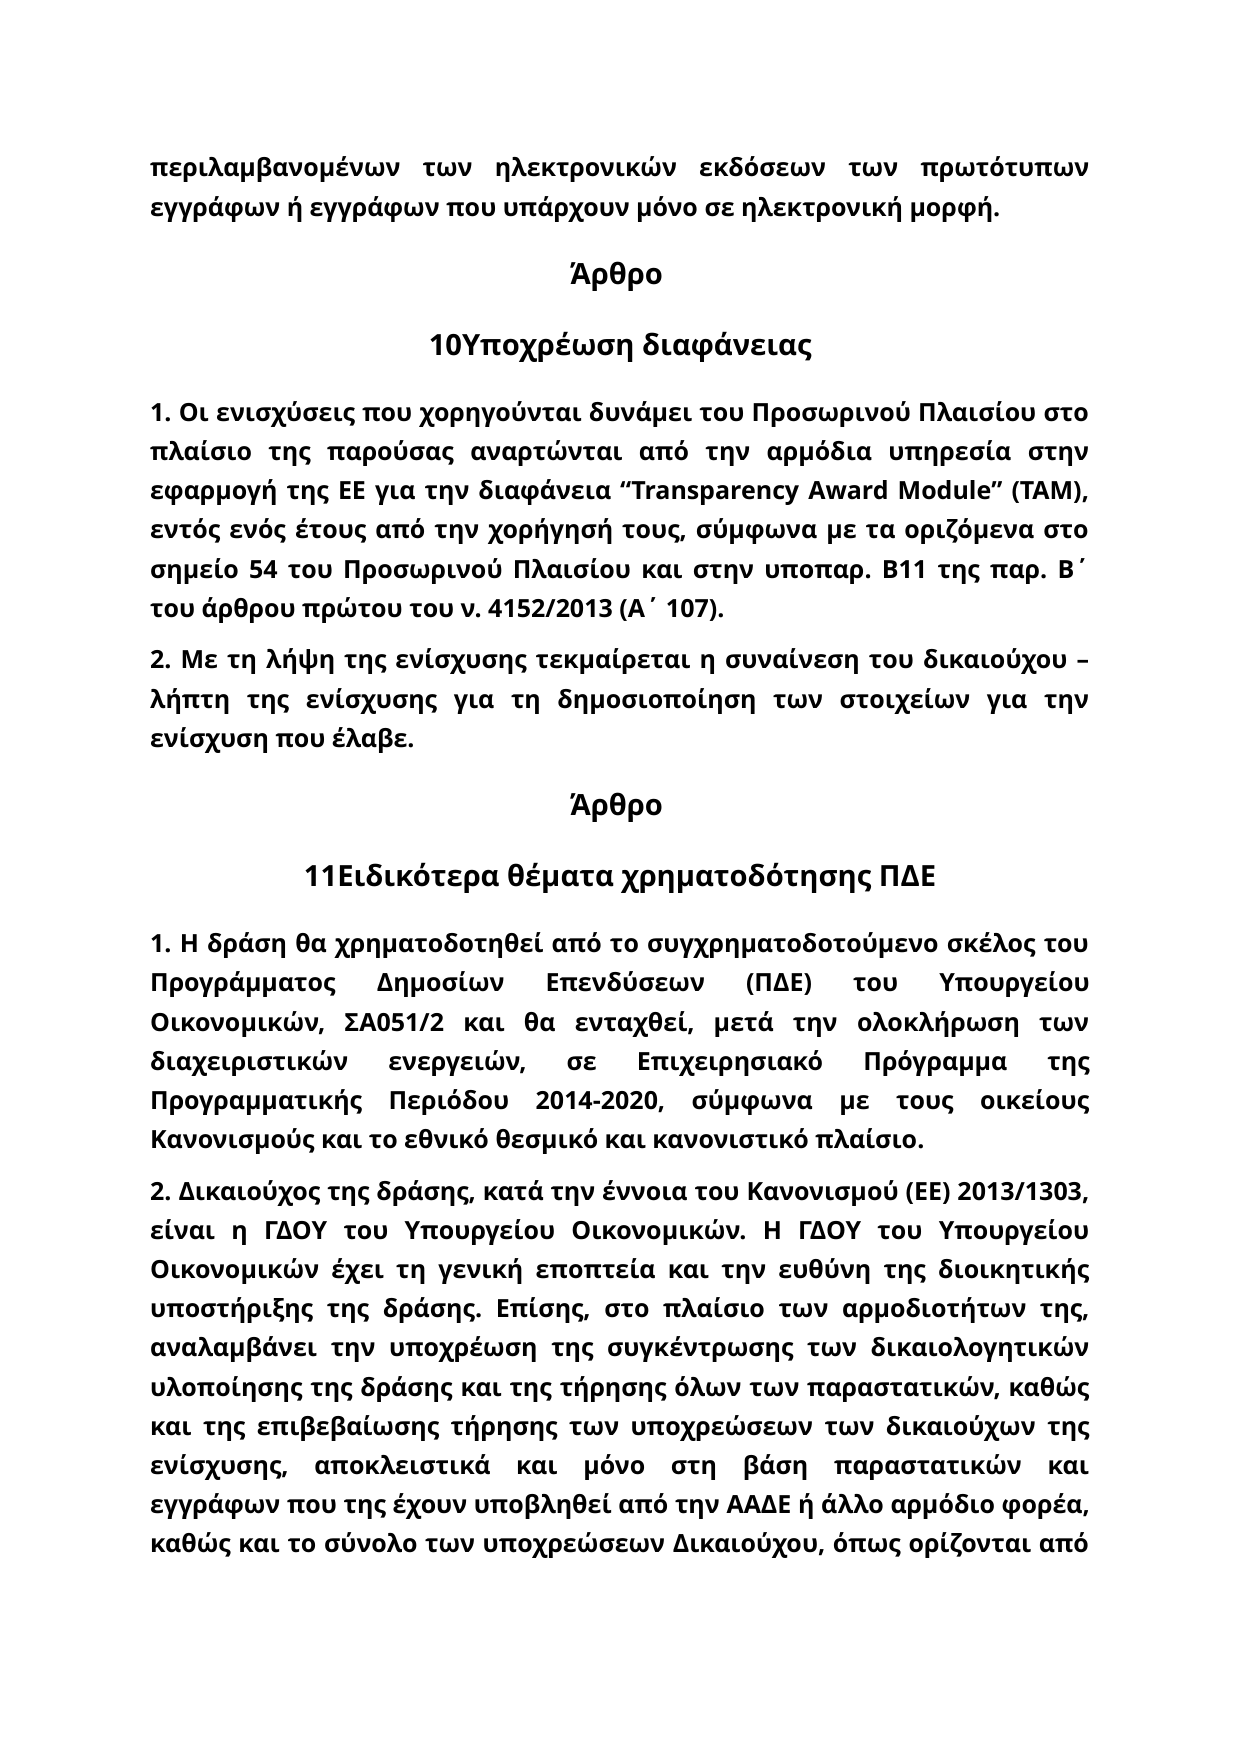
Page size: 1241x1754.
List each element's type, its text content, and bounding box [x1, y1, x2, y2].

subtitle Άρθρο [150, 253, 1090, 293]
text 1. Οι ενισχύσεις που χορηγούνται δυνάμει του Προσωρινού Πλαισίου στο πλαίσιο της παρούσας αναρτώνται από την αρμόδια υπηρεσία στην εφαρμογή της ΕΕ για την διαφάνεια “Transparency Award Module” (ΤΑΜ), εντός ενός έτους από την χορήγησή τους, σύμφωνα με τα οριζόμενα στο σημείο 54 του Προσωρινού Πλαισίου και στην υποπαρ. Β11 της παρ. Β΄ του άρθρου πρώτου του ν. 4152/2013 (Α΄ 107). [150, 394, 1090, 624]
text 1. Η δράση θα χρηματοδοτηθεί από το συγχρηματοδοτούμενο σκέλος του Προγράμματος Δημοσίων Επενδύσεων (ΠΔΕ) του Υπουργείου Οικονομικών, ΣΑ051/2 και θα ενταχθεί, μετά την ολοκλήρωση των διαχειριστικών ενεργειών, σε Επιχειρησιακό Πρόγραμμα της Προγραμματικής Περιόδου 2014-2020, σύμφωνα με τους οικείους Κανονισμούς και το εθνικό θεσμικό και κανονιστικό πλαίσιο. [150, 926, 1090, 1156]
subtitle 11Ειδικότερα θέματα χρηματοδότησης ΠΔΕ [150, 855, 1090, 895]
subtitle 10Υποχρέωση διαφάνειας [150, 324, 1090, 364]
text περιλαμβανομένων των ηλεκτρονικών εκδόσεων των πρωτότυπων εγγράφων ή εγγράφων που υπάρχουν μόνο σε ηλεκτρονική μορφή. [150, 150, 1090, 223]
subtitle Άρθρο [150, 784, 1090, 824]
text 2. Δικαιούχος της δράσης, κατά την έννοια του Κανονισμού (ΕΕ) 2013/1303, είναι η ΓΔΟΥ του Υπουργείου Οικονομικών. Η ΓΔΟΥ του Υπουργείου Οικονομικών έχει τη γενική εποπτεία και την ευθύνη της διοικητικής υποστήριξης της δράσης. Επίσης, στο πλαίσιο των αρμοδιοτήτων της, αναλαμβάνει την υποχρέωση της συγκέντρωσης των δικαιολογητικών υλοποίησης της δράσης και της τήρησης όλων των παραστατικών, καθώς και της επιβεβαίωσης τήρησης των υποχρεώσεων των δικαιούχων της ενίσχυσης, αποκλειστικά και μόνο στη βάση παραστατικών και εγγράφων που της έχουν υποβληθεί από την ΑΑΔΕ ή άλλο αρμόδιο φορέα, καθώς και το σύνολο των υποχρεώσεων Δικαιούχου, όπως ορίζονται από [150, 1173, 1090, 1560]
text 2. Με τη λήψη της ενίσχυσης τεκμαίρεται η συναίνεση του δικαιούχου – λήπτη της ενίσχυσης για τη δημοσιοποίηση των στοιχείων για την ενίσχυση που έλαβε. [150, 642, 1090, 754]
